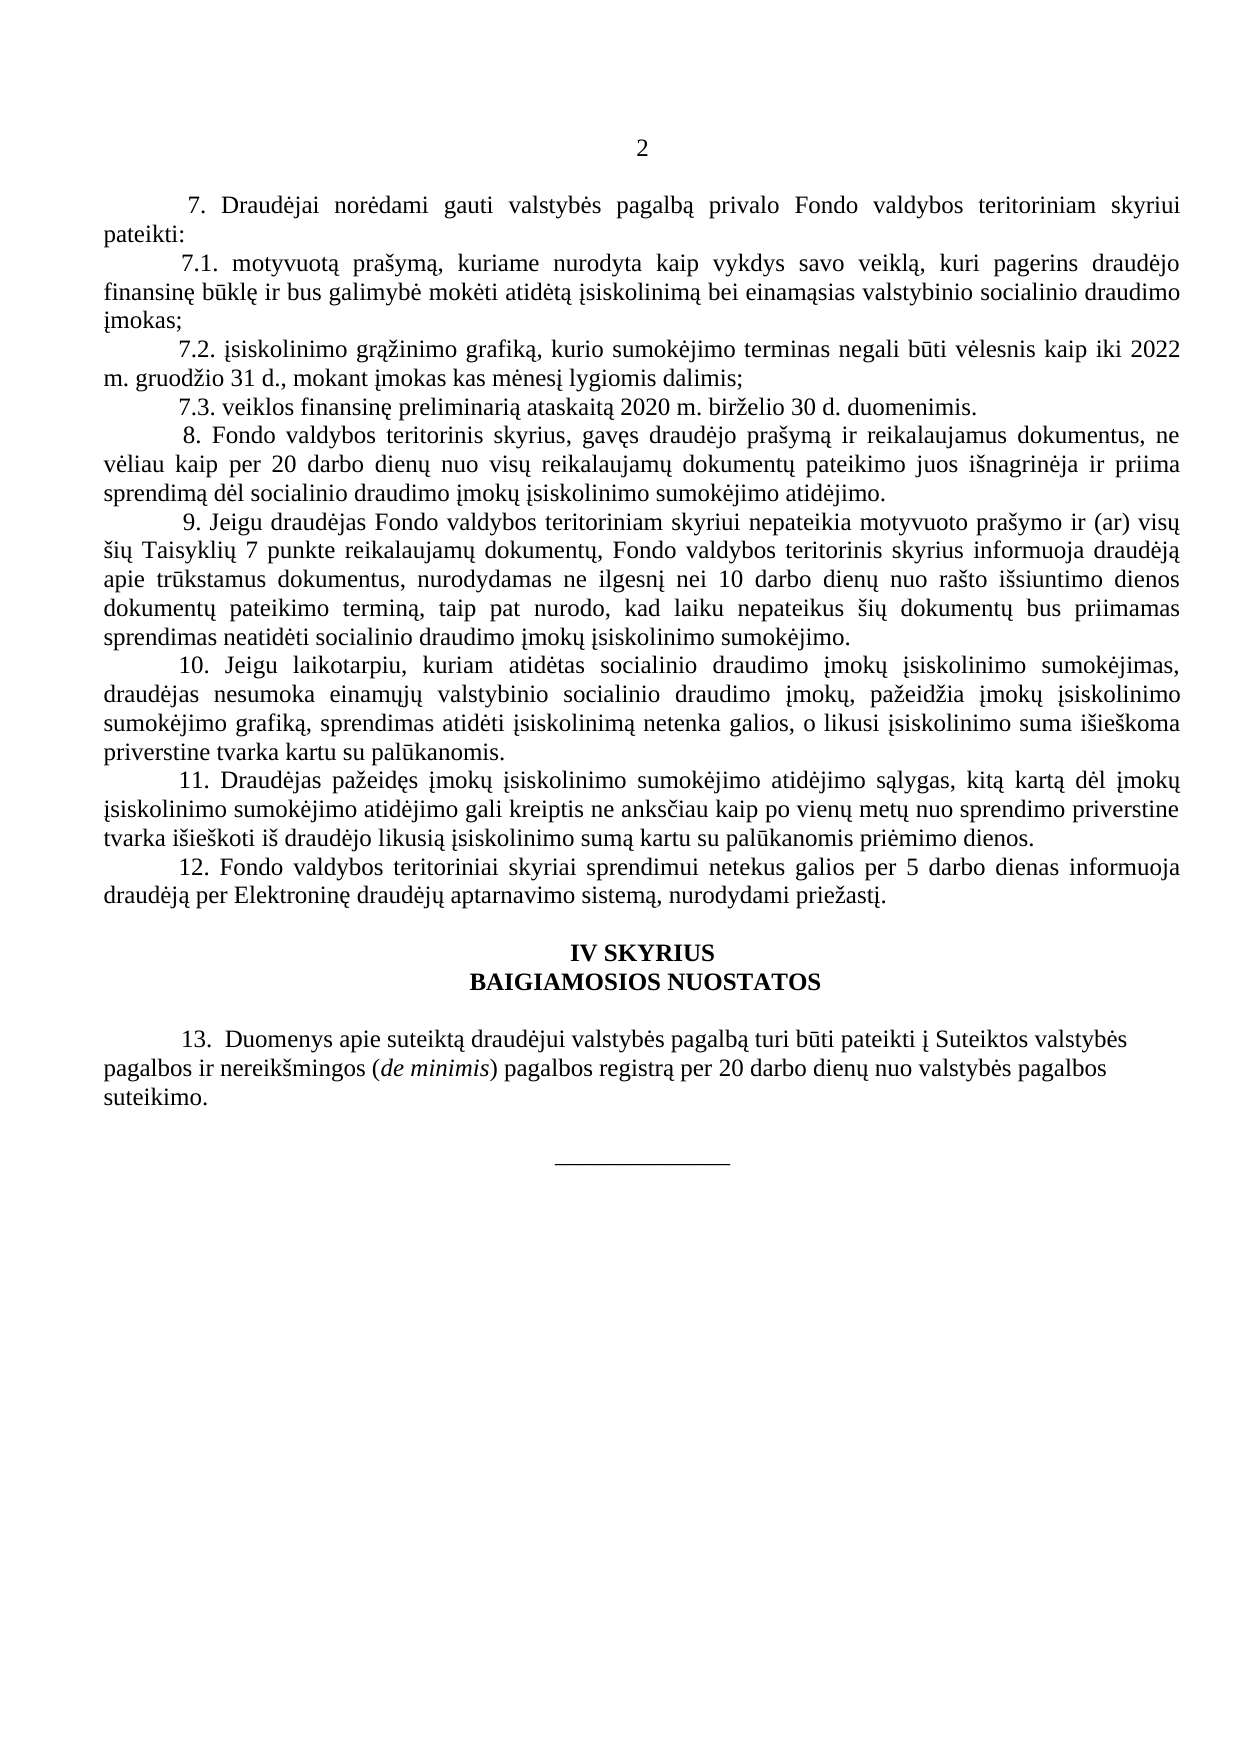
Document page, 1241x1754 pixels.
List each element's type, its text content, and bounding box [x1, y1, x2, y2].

text 12. Fondo valdybos teritoriniai skyriai sprendimui netekus galios per 5 darbo dienas informuoja draudėją per Elektroninę draudėjų aptarnavimo sistemą, nurodydami priežastį. [103, 852, 1181, 909]
text Iv SKYRIUS [103, 938, 1181, 967]
text ______________ [103, 1139, 1181, 1168]
text 9. Jeigu draudėjas Fondo valdybos teritoriniam skyriui nepateikia motyvuoto prašymo ir (ar) visų šių Taisyklių 7 punkte reikalaujamų dokumentų, Fondo valdybos teritorinis skyrius informuoja draudėją apie trūkstamus dokumentus, nurodydamas ne ilgesnį nei 10 darbo dienų nuo rašto išsiuntimo dienos dokumentų pateikimo terminą, taip pat nurodo, kad laiku nepateikus šių dokumentų bus priimamas sprendimas neatidėti socialinio draudimo įmokų įsiskolinimo sumokėjimo. [103, 507, 1181, 650]
text 7.2. įsiskolinimo grąžinimo grafiką, kurio sumokėjimo terminas negali būti vėlesnis kaip iki 2022 m. gruodžio 31 d., mokant įmokas kas mėnesį lygiomis dalimis; [103, 334, 1181, 392]
text 13. Duomenys apie suteiktą draudėjui valstybės pagalbą turi būti pateikti į Suteiktos valstybės pagalbos ir nereikšmingos (de minimis) pagalbos registrą per 20 darbo dienų nuo valstybės pagalbos suteikimo. [103, 1024, 1181, 1110]
text 8. Fondo valdybos teritorinis skyrius, gavęs draudėjo prašymą ir reikalaujamus dokumentus, ne vėliau kaip per 20 darbo dienų nuo visų reikalaujamų dokumentų pateikimo juos išnagrinėja ir priima sprendimą dėl socialinio draudimo įmokų įsiskolinimo sumokėjimo atidėjimo. [103, 420, 1181, 507]
text 10. Jeigu laikotarpiu, kuriam atidėtas socialinio draudimo įmokų įsiskolinimo sumokėjimas, draudėjas nesumoka einamųjų valstybinio socialinio draudimo įmokų, pažeidžia įmokų įsiskolinimo sumokėjimo grafiką, sprendimas atidėti įsiskolinimą netenka galios, o likusi įsiskolinimo suma išieškoma priverstine tvarka kartu su palūkanomis. [103, 650, 1181, 765]
text BAIGIAMOSIOS NUOSTATOS [103, 967, 1181, 995]
text 11. Draudėjas pažeidęs įmokų įsiskolinimo sumokėjimo atidėjimo sąlygas, kitą kartą dėl įmokų įsiskolinimo sumokėjimo atidėjimo gali kreiptis ne anksčiau kaip po vienų metų nuo sprendimo priverstine tvarka išieškoti iš draudėjo likusią įsiskolinimo sumą kartu su palūkanomis priėmimo dienos. [103, 765, 1181, 852]
text 7.3. veiklos finansinę preliminarią ataskaitą 2020 m. birželio 30 d. duomenimis. [103, 392, 1181, 420]
text 7. Draudėjai norėdami gauti valstybės pagalbą privalo Fondo valdybos teritoriniam skyriui pateikti: [103, 190, 1181, 248]
text 7.1. motyvuotą prašymą, kuriame nurodyta kaip vykdys savo veiklą, kuri pagerins draudėjo finansinę būklę ir bus galimybė mokėti atidėtą įsiskolinimą bei einamąsias valstybinio socialinio draudimo įmokas; [103, 248, 1181, 334]
